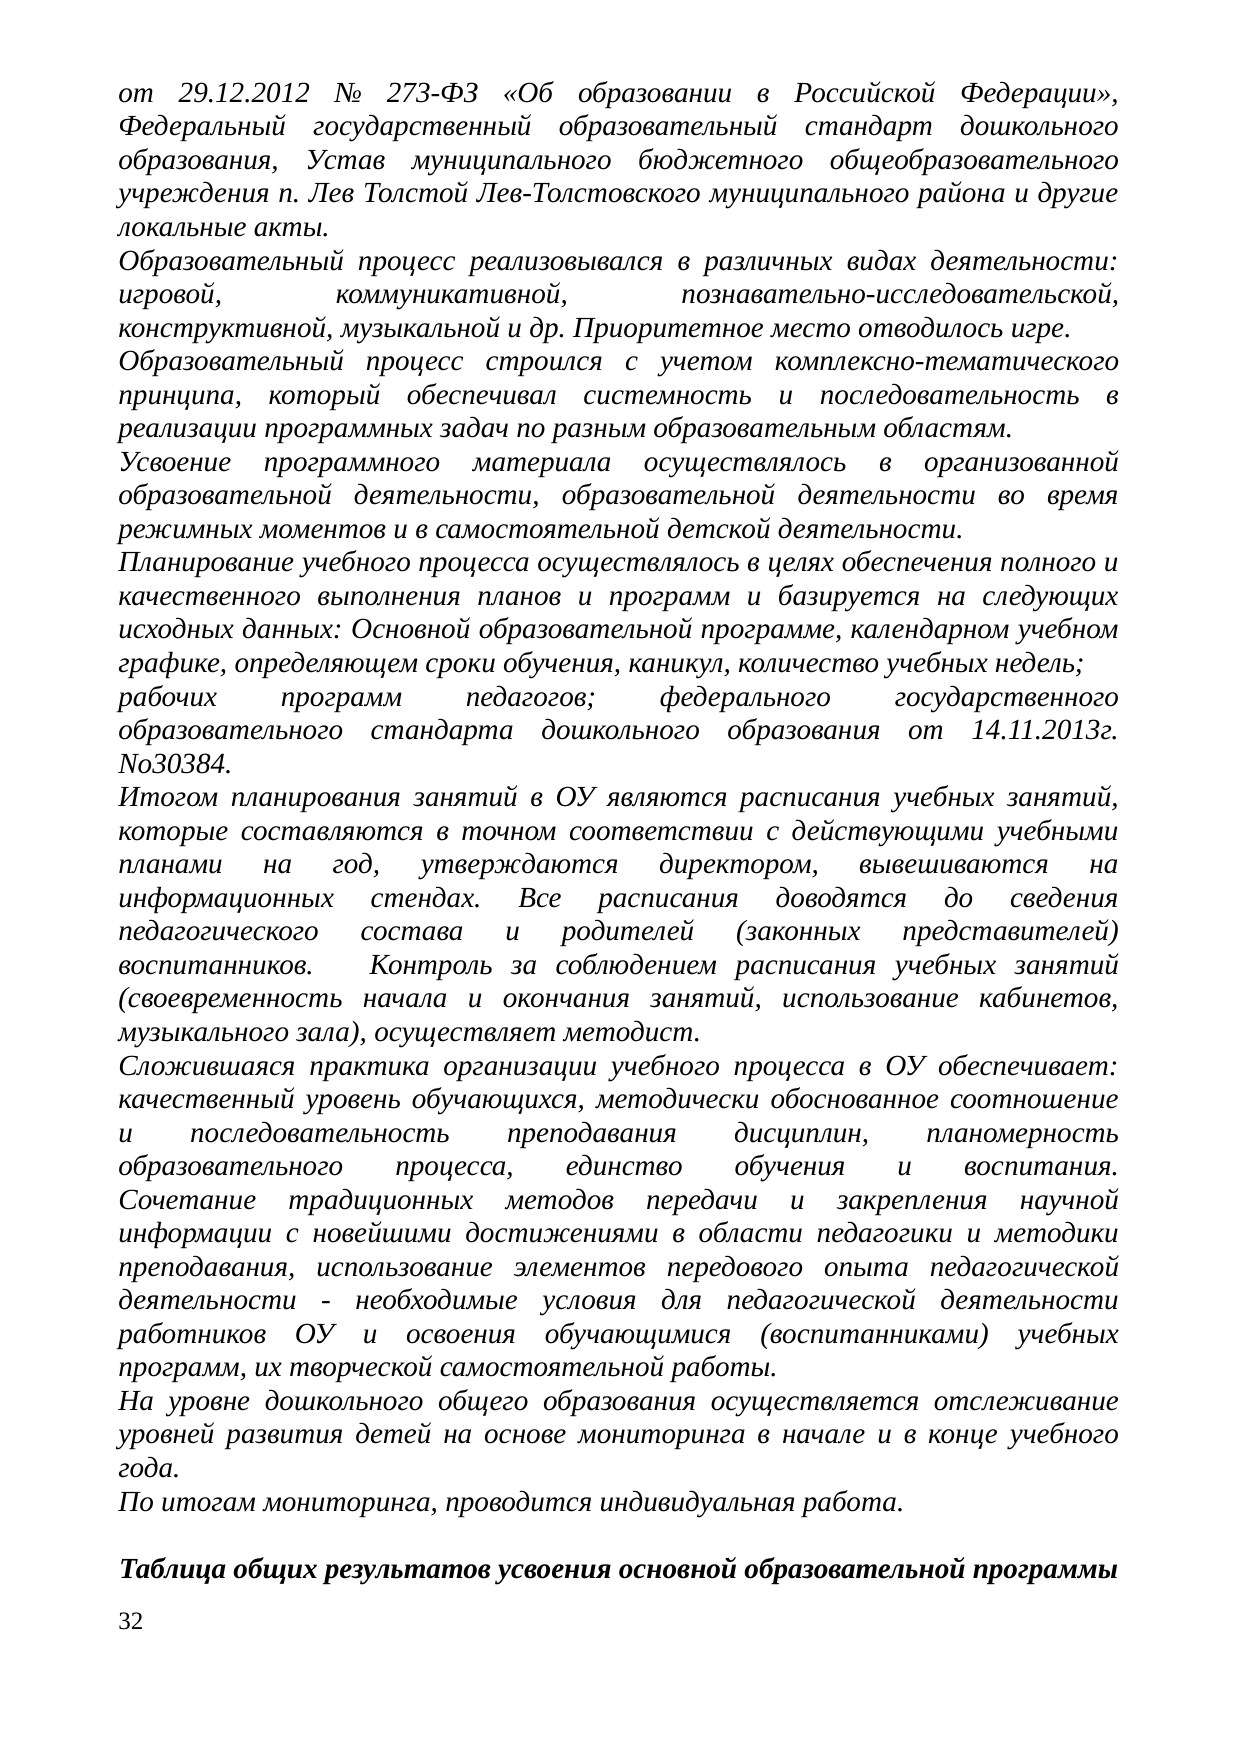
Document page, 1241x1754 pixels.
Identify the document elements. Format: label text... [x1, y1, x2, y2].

text Планирование учебного процесса осуществлялось в целях обеспечения полного и качественного выполнения планов и программ и базируется на следующих исходных данных: Основной образовательной программе, календарном учебном графике, определяющем сроки обучения, каникул, количество учебных недель; [118, 544, 1122, 679]
text Усвоение программного материала осуществлялось в организованной образовательной деятельности, образовательной деятельности во время режимных моментов и в самостоятельной детской деятельности. [118, 444, 1122, 544]
text Образовательный процесс реализовывался в различных видах деятельности: игровой, коммуникативной, познавательно-исследовательской, конструктивной, музыкальной и др. Приоритетное место отводилось игре. [118, 243, 1122, 343]
text рабочих программ педагогов; федерального государственного образовательного стандарта дошкольного образования от 14.11.2013г. No30384. [118, 679, 1122, 779]
text Сложившаяся практика организации учебного процесса в ОУ обеспечивает: качественный уровень обучающихся, методически обоснованное соотношение и последовательность преподавания дисциплин, планомерность образовательного процесса, единство обучения и воспитания. Сочетание традиционных методов передачи и закрепления научной информации с новейшими достижениями в области педагогики и методики преподавания, использование элементов передового опыта педагогической деятельности - необходимые условия для педагогической деятельности работников ОУ и освоения обучающимися (воспитанниками) учебных программ, их творческой самостоятельной работы. [118, 1048, 1122, 1383]
text от 29.12.2012 № 273-ФЗ «Об образовании в Российской Федерации», Федеральный государственный образовательный стандарт дошкольного образования, Устав муниципального бюджетного общеобразовательного учреждения п. Лев Толстой Лев-Толстовского муниципального района и другие локальные акты. [118, 75, 1122, 243]
text На уровне дошкольного общего образования осуществляется отслеживание уровней развития детей на основе мониторинга в начале и в конце учебного года. По итогам мониторинга, проводится индивидуальная работа. [118, 1383, 1122, 1517]
text Итогом планирования занятий в ОУ являются расписания учебных занятий, которые составляются в точном соответствии с действующими учебными планами на год, утверждаются директором, вывешиваются на информационных стендах. Все расписания доводятся до сведения педагогического состава и родителей (законных представителей) воспитанников. Контроль за соблюдением расписания учебных занятий (своевременность начала и окончания занятий, использование кабинетов, музыкального зала), осуществляет методист. [118, 779, 1122, 1048]
text Образовательный процесс строился с учетом комплексно-тематического принципа, который обеспечивал системность и последовательность в реализации программных задач по разным образовательным областям. [118, 343, 1122, 444]
text Таблица общих результатов усвоения основной образовательной программы [118, 1551, 1122, 1584]
